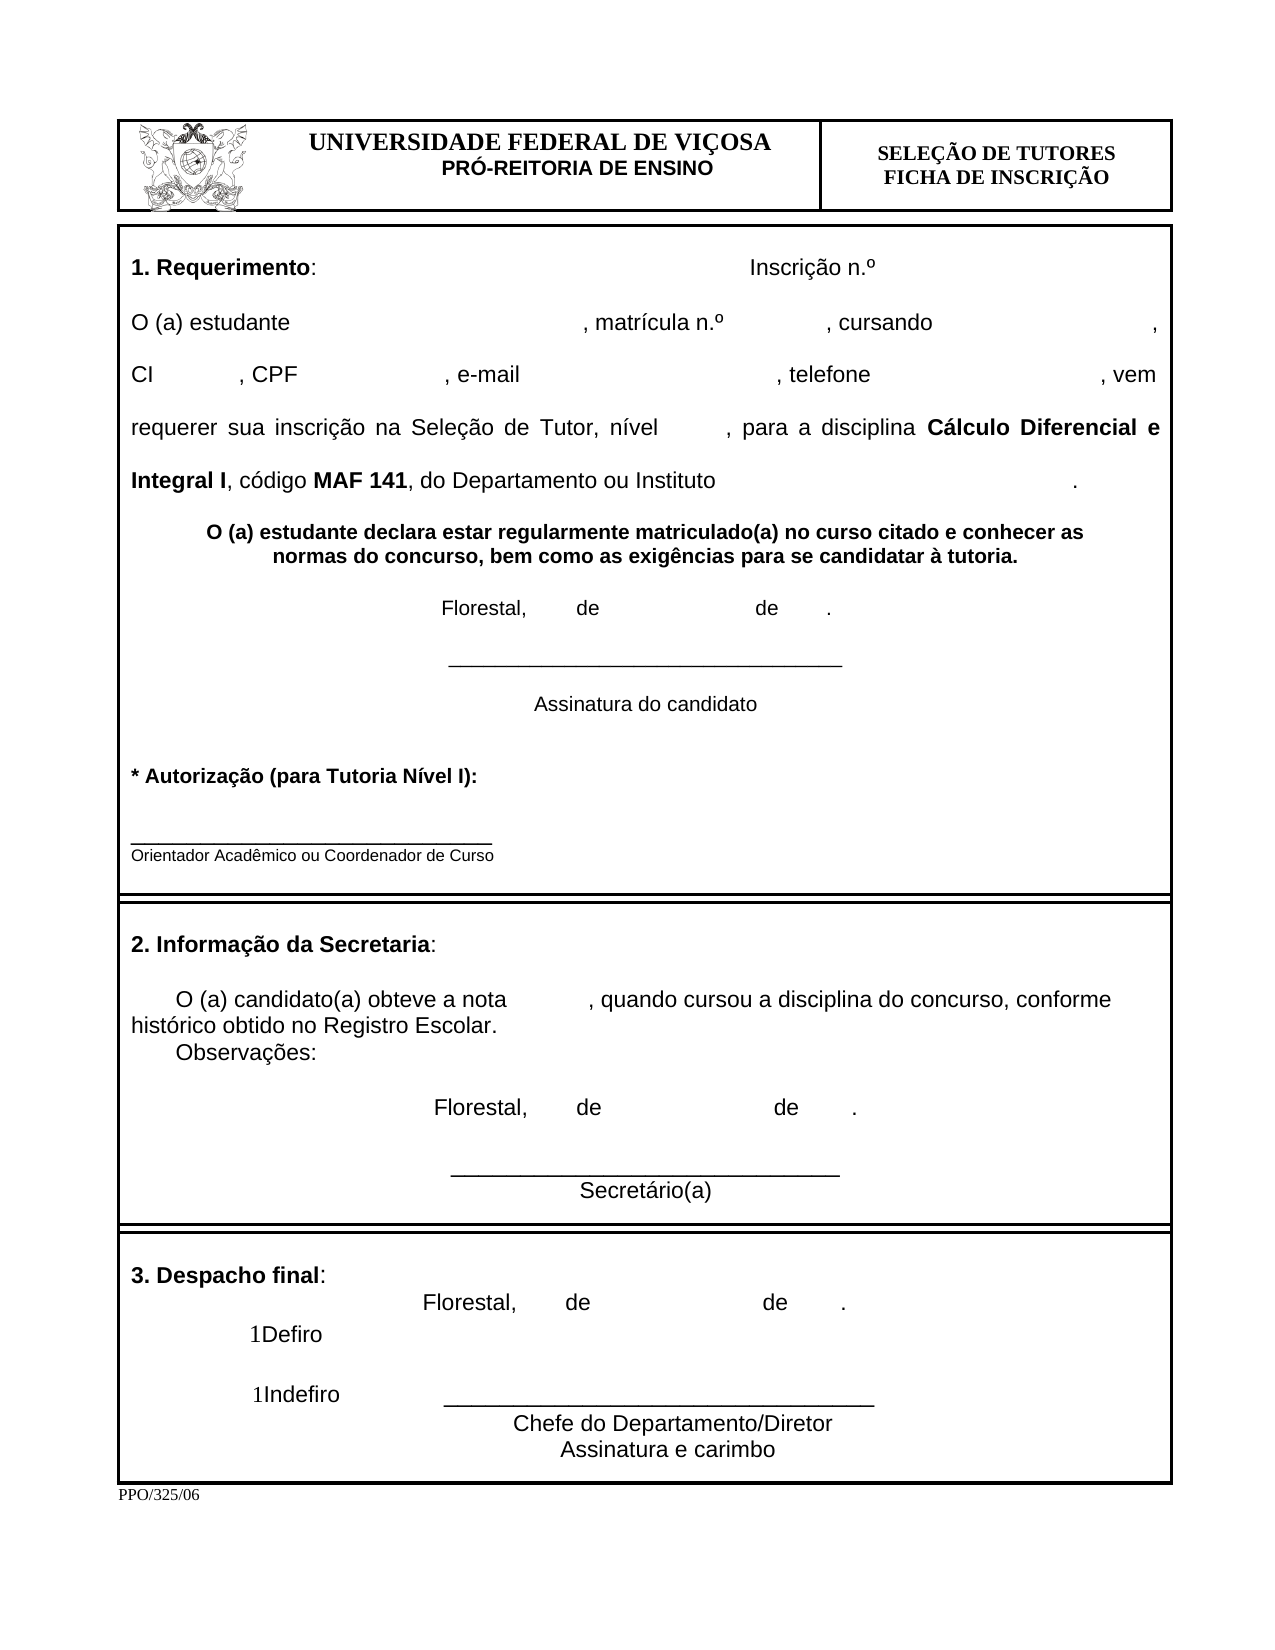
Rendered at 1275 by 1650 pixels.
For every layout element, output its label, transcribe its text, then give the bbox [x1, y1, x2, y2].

table_cell [120, 1226, 1170, 1231]
text PPO/325/06 [118, 1485, 1157, 1504]
table_cell 2. Informação da Secretaria: O (a) candidato(a) obteve a nota , quando cursou a disciplina do concurso, conforme histórico obtido no Registro Escolar. Observações: Florestal, de de . ____________________________ Secretário(a) [120, 904, 1170, 1223]
table_cell 3. Despacho final: Florestal, de de . Defiro Indefiro _______________________________ Chefe do Departamento/Diretor Assinatura e carimbo [120, 1234, 1170, 1481]
table_header SELEÇÃO DE TUTORES FICHA DE INSCRIÇÃO [822, 122, 1170, 209]
table_cell [120, 896, 1170, 901]
table_header 1. Requerimento: Inscrição n.º O (a) estudante , matrícula n.º , cursando , CI , CPF , e-mail , telefone , vem requerer sua inscrição na Seleção de Tutor, nível , para a disciplina Cálculo Diferencial e Integral I, código MAF 141, do Departamento ou Instituto . O (a) estudante declara estar regularmente matriculado(a) no curso citado e conhecer as normas do concurso, bem como as exigências para se candidatar à tutoria. Florestal, de de . __________________________________ Assinatura do candidato * Autorização (para Tutoria Nível I): __________________________ Orientador Acadêmico ou Coordenador de Curso [120, 227, 1170, 893]
picture [138, 123, 248, 212]
table_header UNIVERSIDADE FEDERAL DE VIÇOSA PRÓ-REITORIA DE ENSINO [258, 122, 819, 209]
table_header [120, 122, 258, 209]
